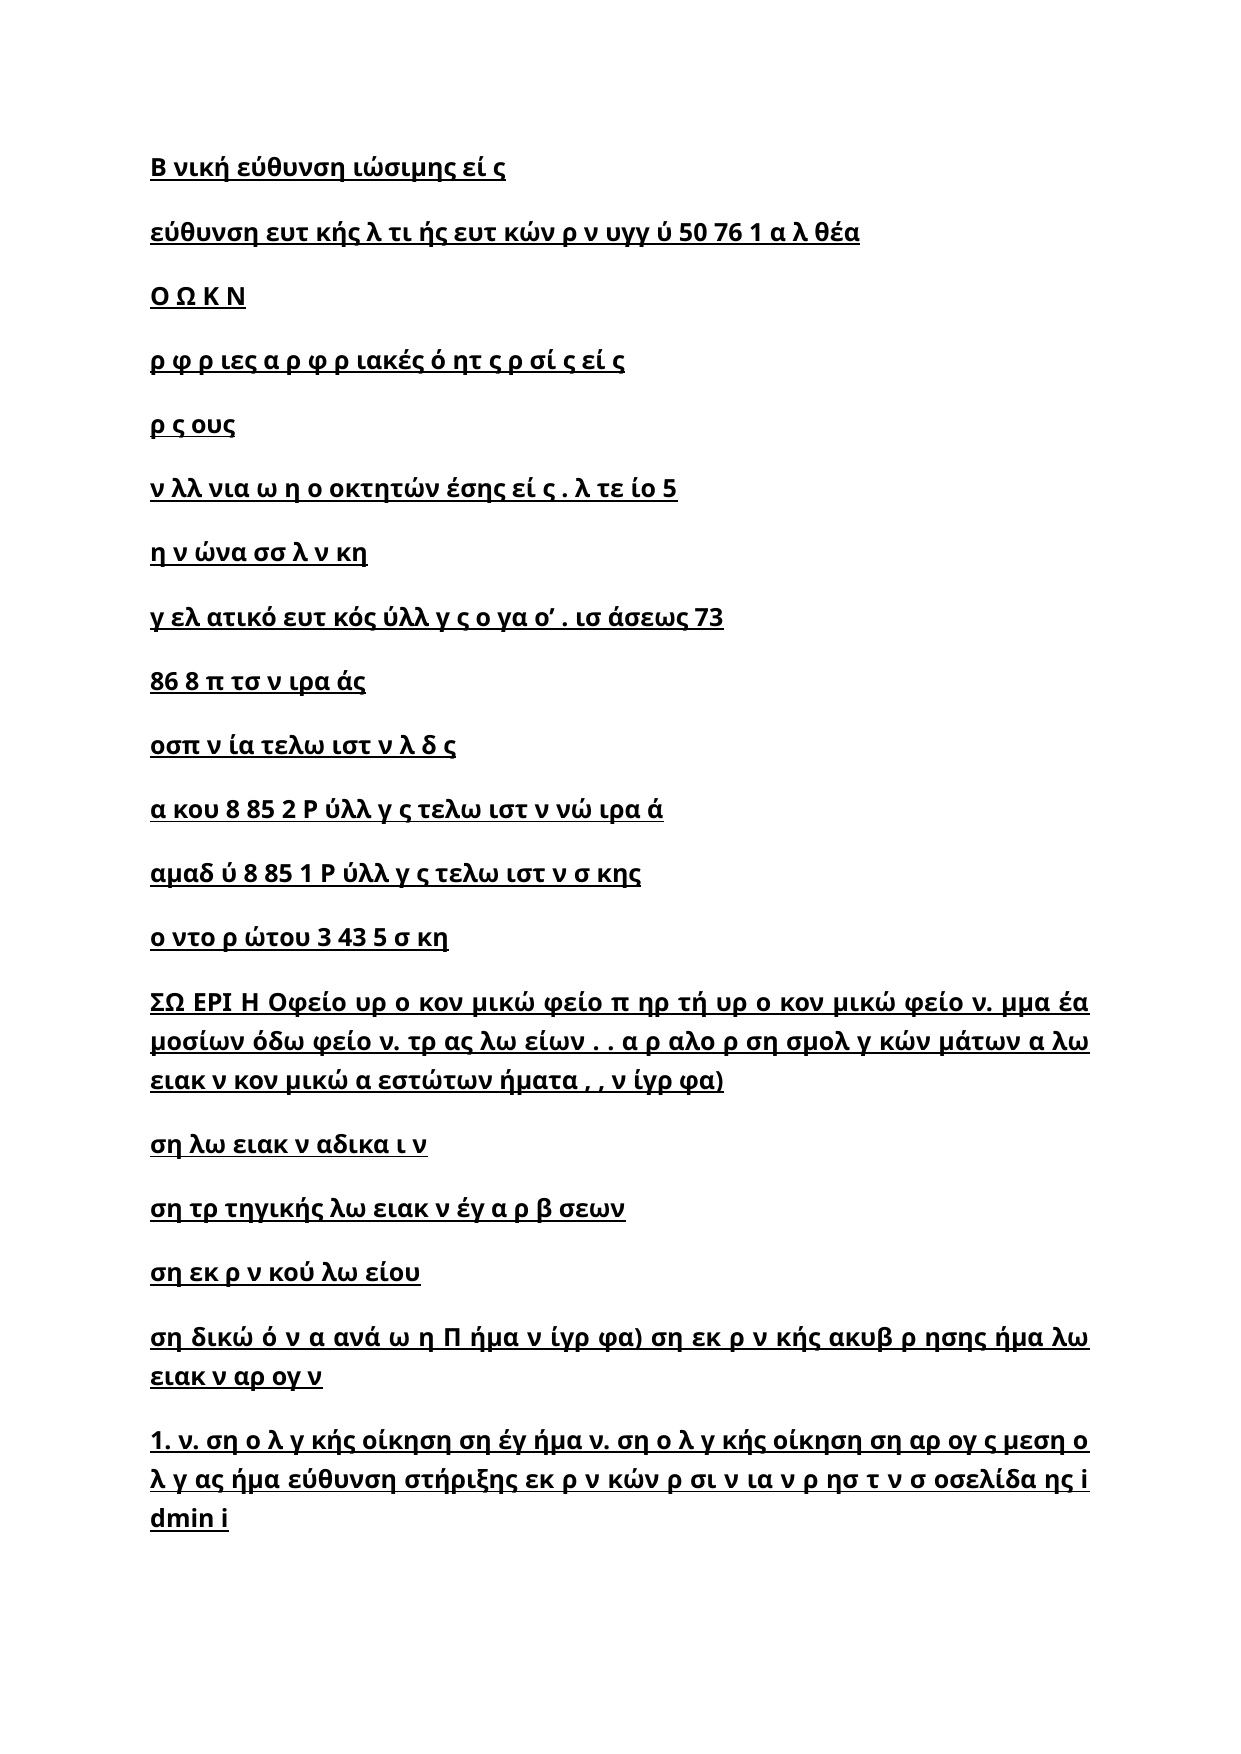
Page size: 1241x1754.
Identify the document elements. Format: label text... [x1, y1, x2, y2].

text μοσίων όδω φείο ν. τρ ας λω είων . . α ρ αλο ρ ση σμολ γ κών μάτων α λω [150, 1015, 1090, 1052]
text ρ ς ους [150, 407, 1090, 441]
text Β νική εύθυνση ιώσιμης εί ς [150, 150, 1090, 184]
text η ν ώνα σσ λ ν κη [150, 535, 1090, 569]
text ο ντο ρ ώτου 3 43 5 σ κη [150, 920, 1090, 954]
text 86 8 π τσ ν ιρα άς [150, 663, 1090, 697]
text 1. ν. ση ο λ γ κής οίκηση ση έγ ήμα ν. ση ο λ γ κής οίκηση ση αρ ογ ς μεση ο [150, 1422, 1090, 1451]
text ση δικώ ό ν α ανά ω η Π ήμα ν ίγρ φα) ση εκ ρ ν κής ακυβ ρ ησης ήμα λω [150, 1319, 1090, 1348]
text ν λλ νια ω η ο οκτητών έσης εί ς . λ τε ίο 5 [150, 471, 1090, 505]
text ση εκ ρ ν κού λω είου [150, 1255, 1090, 1289]
text ειακ ν κον μικώ α εστώτων ήματα , , ν ίγρ φα) [150, 1054, 1090, 1097]
text ρ φ ρ ιες α ρ φ ρ ιακές ό ητ ς ρ σί ς εί ς [150, 342, 1090, 377]
text οσπ ν ία τελω ιστ ν λ δ ς [150, 727, 1090, 762]
text ΣΩ ΕΡΙ Η Οφείο υρ ο κον μικώ φείο π ηρ τή υρ ο κον μικώ φείο ν. μμα έα [150, 984, 1090, 1013]
text γ ελ ατικό ευτ κός ύλλ γ ς ο γα ο’ . ισ άσεως 73 [150, 599, 1090, 633]
text α κου 8 85 2 Ρ ύλλ γ ς τελω ιστ ν νώ ιρα ά [150, 792, 1090, 826]
text αμαδ ύ 8 85 1 Ρ ύλλ γ ς τελω ιστ ν σ κης [150, 856, 1090, 890]
text ση λω ειακ ν αδικα ι ν [150, 1127, 1090, 1161]
text ειακ ν αρ ογ ν [150, 1350, 1090, 1392]
text ση τρ τηγικής λω ειακ ν έγ α ρ β σεων [150, 1191, 1090, 1225]
text Ο Ω Κ Ν [150, 278, 1090, 312]
text dmin i [150, 1492, 1090, 1535]
text εύθυνση ευτ κής λ τι ής ευτ κών ρ ν υγγ ύ 50 76 1 α λ θέα [150, 214, 1090, 248]
text λ γ ας ήμα εύθυνση στήριξης εκ ρ ν κών ρ σι ν ια ν ρ ησ τ ν σ οσελίδα ης i [150, 1453, 1090, 1491]
